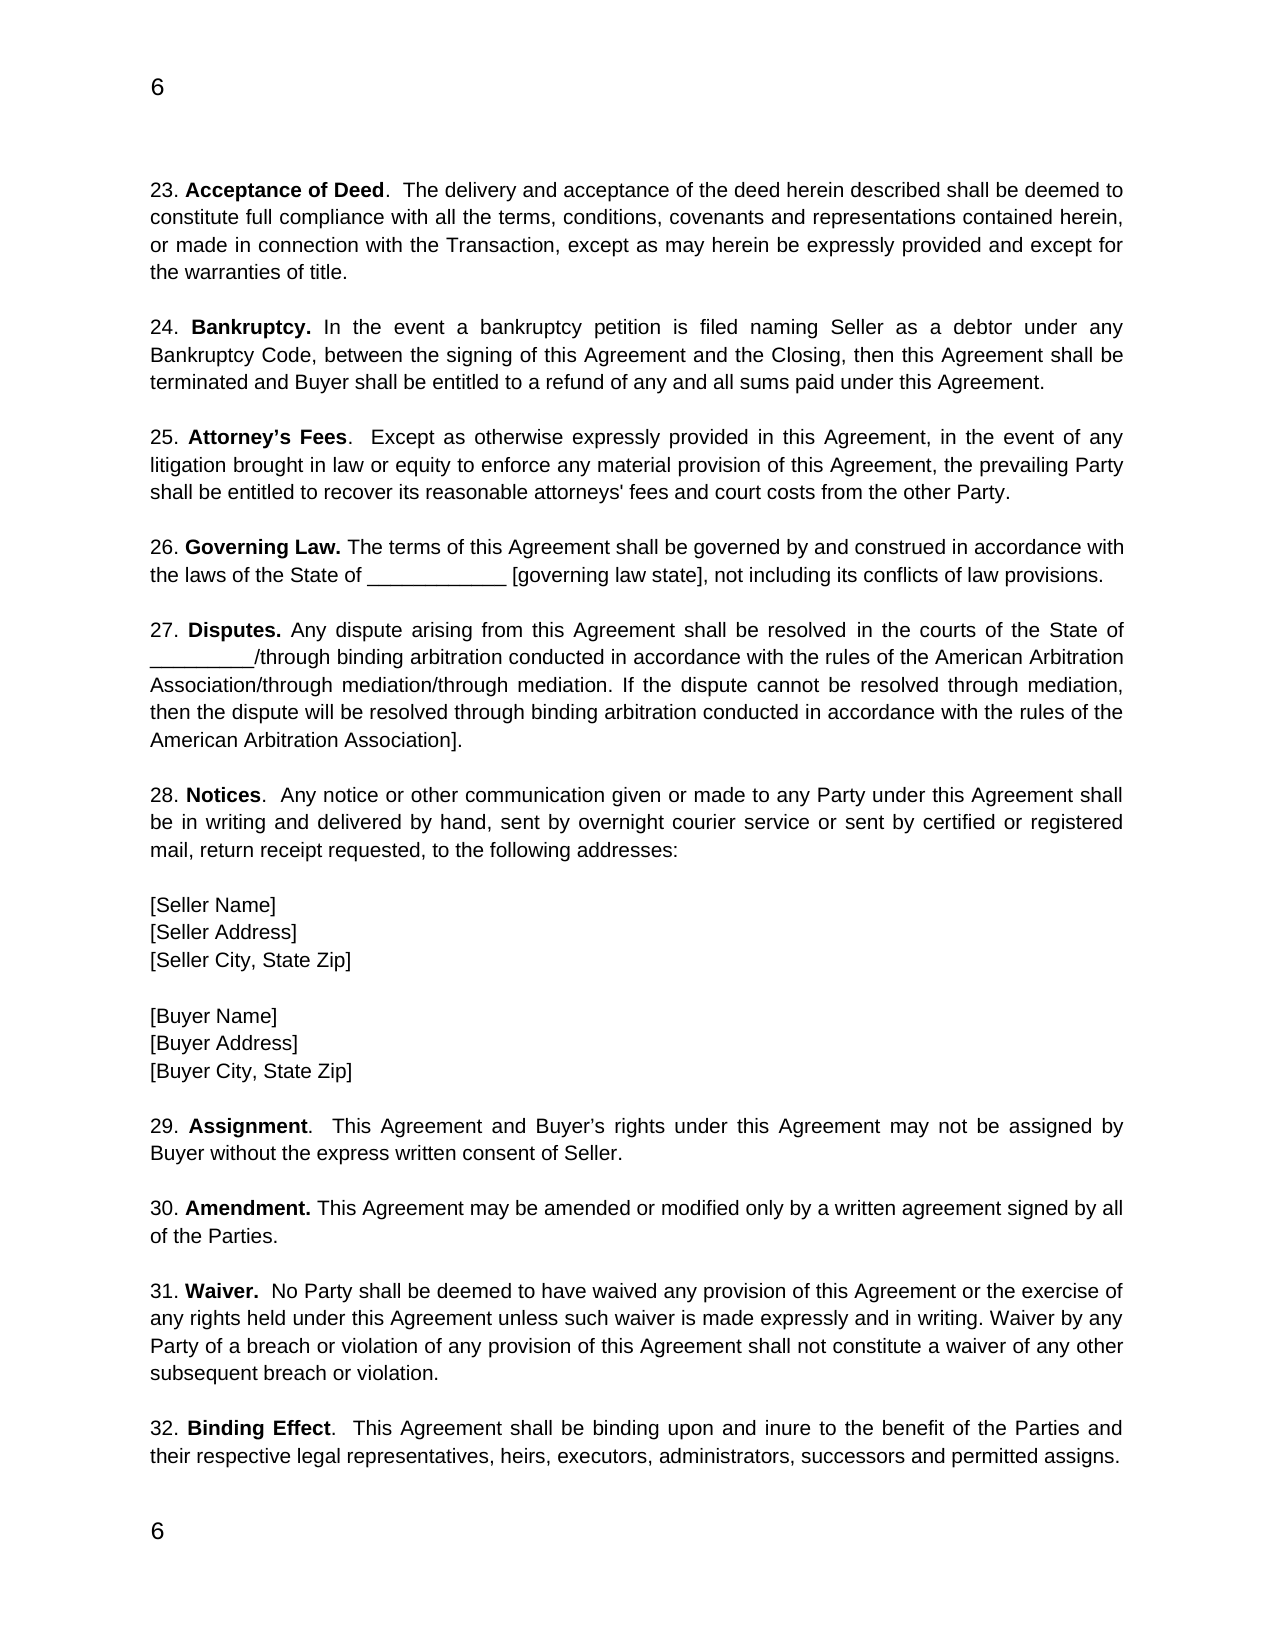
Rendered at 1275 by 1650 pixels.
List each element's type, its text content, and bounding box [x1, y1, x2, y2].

text [Seller City, State Zip] [150, 947, 1125, 971]
text 24. Bankruptcy. In the event a bankruptcy petition is filed naming Seller as a debtor under any Bankruptcy Code, between the signing of this Agreement and the Closing, then this Agreement shall be terminated and Buyer shall be entitled to a refund of any and all sums paid under this Agreement. [150, 315, 1125, 394]
text 23. Acceptance of Deed. The delivery and acceptance of the deed herein described shall be deemed to constitute full compliance with all the terms, conditions, covenants and representations contained herein, or made in connection with the Transaction, except as may herein be expressly provided and except for the warranties of title. [150, 177, 1125, 284]
text [Buyer Address] [150, 1031, 1125, 1055]
text 30. Amendment. This Agreement may be amended or modified only by a written agreement signed by all of the Parties. [150, 1196, 1125, 1248]
text 29. Assignment. This Agreement and Buyer’s rights under this Agreement may not be assigned by Buyer without the express written consent of Seller. [150, 1114, 1125, 1165]
text 28. Notices. Any notice or other communication given or made to any Party under this Agreement shall be in writing and delivered by hand, sent by overnight courier service or sent by certified or registered mail, return receipt requested, to the following addresses: [150, 782, 1125, 861]
text 32. Binding Effect. This Agreement shall be binding upon and inure to the benefit of the Parties and their respective legal representatives, heirs, executors, administrators, successors and permitted assigns. [150, 1416, 1125, 1468]
text [Seller Address] [150, 920, 1125, 944]
text 27. Disputes. Any dispute arising from this Agreement shall be resolved in the courts of the State of _________/through binding arbitration conducted in accordance with the rules of the American Arbitration Association/through mediation/through mediation. If the dispute cannot be resolved through mediation, then the dispute will be resolved through binding arbitration conducted in accordance with the rules of the American Arbitration Association]. [150, 617, 1125, 751]
text [Buyer Name] [150, 1004, 1125, 1028]
text [Buyer City, State Zip] [150, 1059, 1125, 1083]
text [Seller Name] [150, 892, 1125, 916]
text 25. Attorney’s Fees. Except as otherwise expressly provided in this Agreement, in the event of any litigation brought in law or equity to enforce any material provision of this Agreement, the prevailing Party shall be entitled to recover its reasonable attorneys' fees and court costs from the other Party. [150, 425, 1125, 504]
text 31. Waiver. No Party shall be deemed to have waived any provision of this Agreement or the exercise of any rights held under this Agreement unless such waiver is made expressly and in writing. Waiver by any Party of a breach or violation of any provision of this Agreement shall not constitute a waiver of any other subsequent breach or violation. [150, 1279, 1125, 1385]
text 26. Governing Law. The terms of this Agreement shall be governed by and construed in accordance with the laws of the State of ____________ [governing law state], not including its conflicts of law provisions. [150, 535, 1125, 586]
